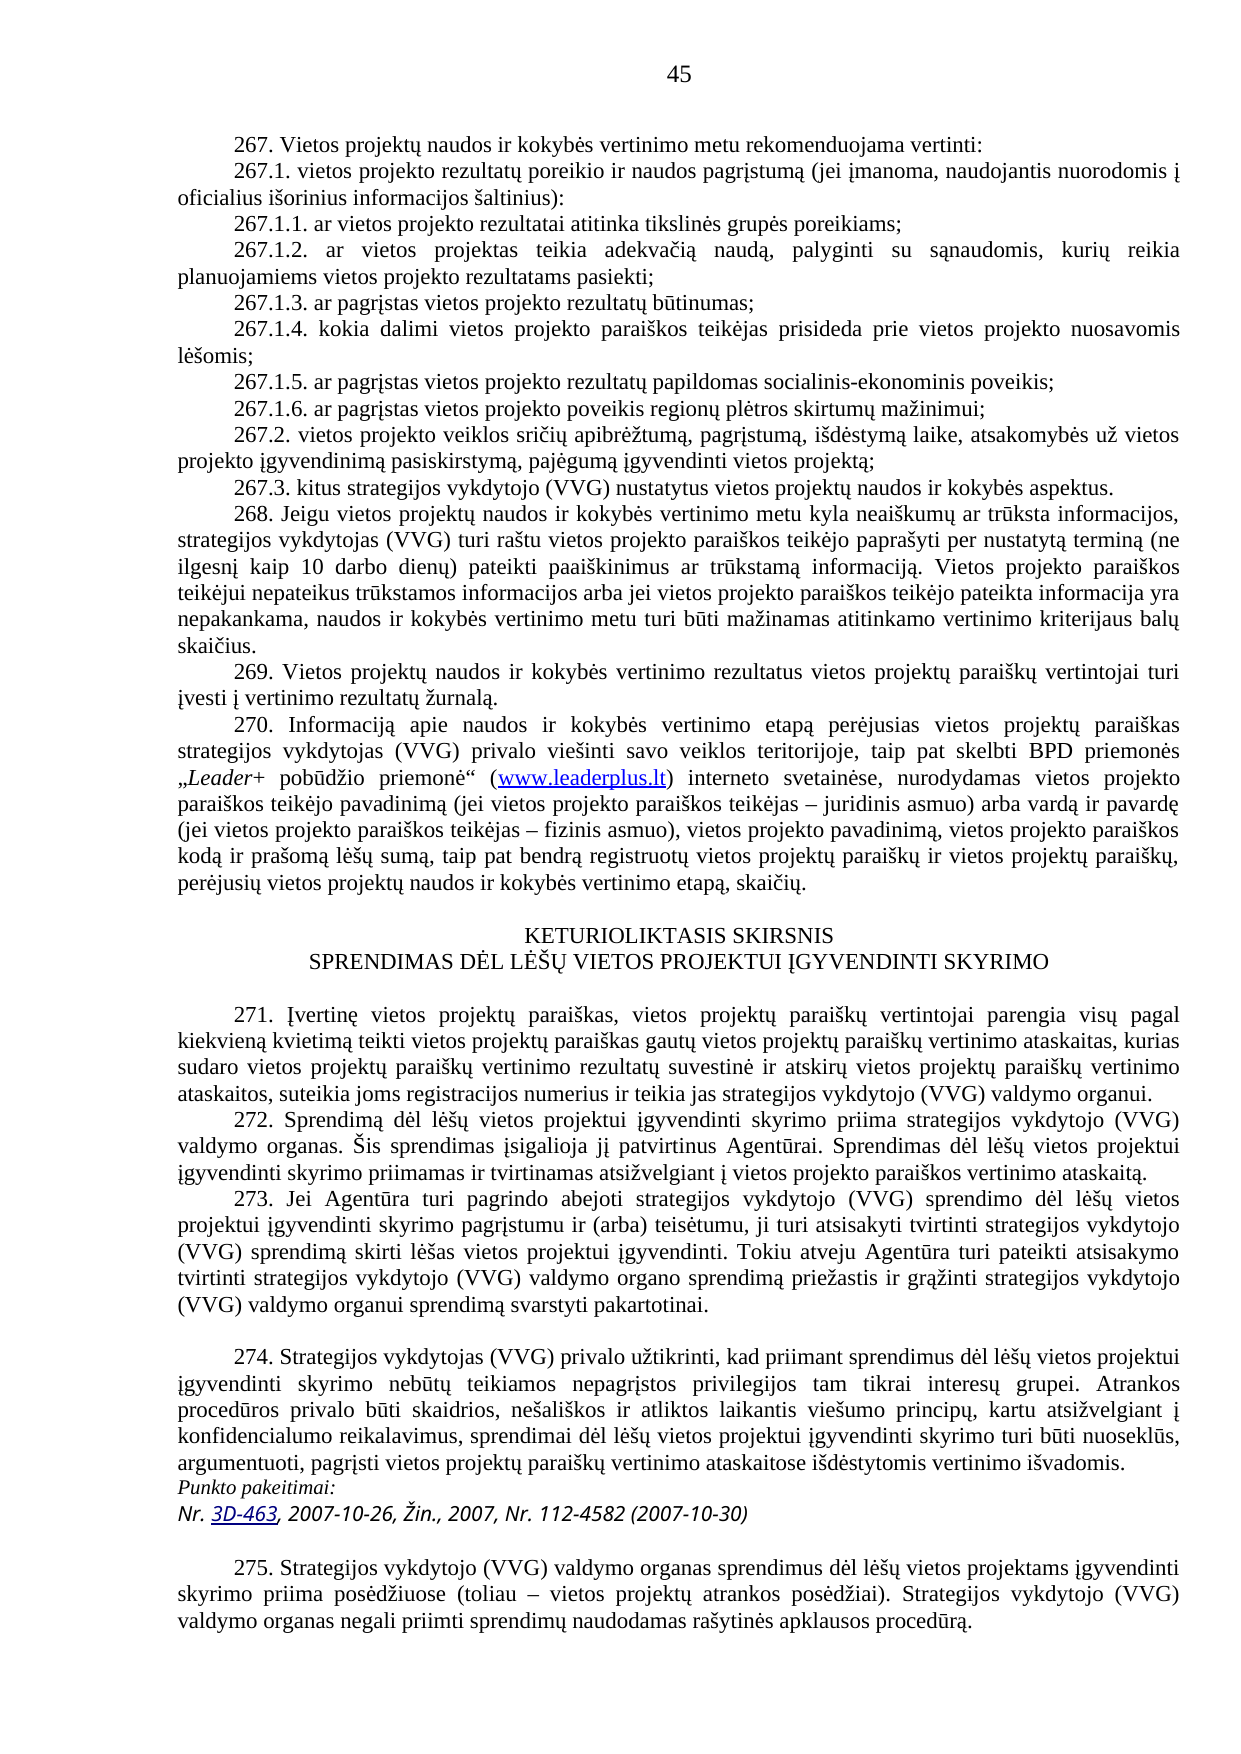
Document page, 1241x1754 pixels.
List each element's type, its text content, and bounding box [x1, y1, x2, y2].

text 267.2. vietos projekto veiklos sričių apibrėžtumą, pagrįstumą, išdėstymą laike, atsakomybės už vietos projekto įgyvendinimą pasiskirstymą, pajėgumą įgyvendinti vietos projektą; [177, 421, 1181, 474]
text 267. Vietos projektų naudos ir kokybės vertinimo metu rekomenduojama vertinti: [177, 131, 1181, 157]
subtitle SPRENDIMAS DĖL LĖŠŲ VIETOS PROJEKTUI ĮGYVENDINTI SKYRIMO [177, 948, 1181, 974]
text 274. Strategijos vykdytojas (VVG) privalo užtikrinti, kad priimant sprendimus dėl lėšų vietos projektui įgyvendinti skyrimo nebūtų teikiamos nepagrįstos privilegijos tam tikrai interesų grupei. Atrankos procedūros privalo būti skaidrios, nešališkos ir atliktos laikantis viešumo principų, kartu atsižvelgiant į konfidencialumo reikalavimus, sprendimai dėl lėšų vietos projektui įgyvendinti skyrimo turi būti nuoseklūs, argumentuoti, pagrįsti vietos projektų paraiškų vertinimo ataskaitose išdėstytomis vertinimo išvadomis. [177, 1343, 1181, 1475]
text 267.1.2. ar vietos projektas teikia adekvačią naudą, palyginti su sąnaudomis, kurių reikia planuojamiems vietos projekto rezultatams pasiekti; [177, 236, 1181, 289]
text 271. Įvertinę vietos projektų paraiškas, vietos projektų paraiškų vertintojai parengia visų pagal kiekvieną kvietimą teikti vietos projektų paraiškas gautų vietos projektų paraiškų vertinimo ataskaitas, kurias sudaro vietos projektų paraiškų vertinimo rezultatų suvestinė ir atskirų vietos projektų paraiškų vertinimo ataskaitos, suteikia joms registracijos numerius ir teikia jas strategijos vykdytojo (VVG) valdymo organui. [177, 1001, 1181, 1106]
text 267.1. vietos projekto rezultatų poreikio ir naudos pagrįstumą (jei įmanoma, naudojantis nuorodomis į oficialius išorinius informacijos šaltinius): [177, 157, 1181, 210]
text 267.1.3. ar pagrįstas vietos projekto rezultatų būtinumas; [177, 289, 1181, 316]
text 268. Jeigu vietos projektų naudos ir kokybės vertinimo metu kyla neaiškumų ar trūksta informacijos, strategijos vykdytojas (VVG) turi raštu vietos projekto paraiškos teikėjo paprašyti per nustatytą terminą (ne ilgesnį kaip 10 darbo dienų) pateikti paaiškinimus ar trūkstamą informaciją. Vietos projekto paraiškos teikėjui nepateikus trūkstamos informacijos arba jei vietos projekto paraiškos teikėjo pateikta informacija yra nepakankama, naudos ir kokybės vertinimo metu turi būti mažinamas atitinkamo vertinimo kriterijaus balų skaičius. [177, 500, 1181, 658]
text 267.1.4. kokia dalimi vietos projekto paraiškos teikėjas prisideda prie vietos projekto nuosavomis lėšomis; [177, 316, 1181, 368]
text 267.3. kitus strategijos vykdytojo (VVG) nustatytus vietos projektų naudos ir kokybės aspektus. [177, 474, 1181, 500]
text Nr. 3D-463, 2007-10-26, Žin., 2007, Nr. 112-4582 (2007-10-30) [177, 1499, 1181, 1528]
text 273. Jei Agentūra turi pagrindo abejoti strategijos vykdytojo (VVG) sprendimo dėl lėšų vietos projektui įgyvendinti skyrimo pagrįstumu ir (arba) teisėtumu, ji turi atsisakyti tvirtinti strategijos vykdytojo (VVG) sprendimą skirti lėšas vietos projektui įgyvendinti. Tokiu atveju Agentūra turi pateikti atsisakymo tvirtinti strategijos vykdytojo (VVG) valdymo organo sprendimą priežastis ir grąžinti strategijos vykdytojo (VVG) valdymo organui sprendimą svarstyti pakartotinai. [177, 1185, 1181, 1317]
text 275. Strategijos vykdytojo (VVG) valdymo organas sprendimus dėl lėšų vietos projektams įgyvendinti skyrimo priima posėdžiuose (toliau – vietos projektų atrankos posėdžiai). Strategijos vykdytojo (VVG) valdymo organas negali priimti sprendimų naudodamas rašytinės apklausos procedūrą. [177, 1554, 1181, 1633]
text KETURIOLIKTASIS SKIRSNIS [177, 922, 1181, 948]
text 269. Vietos projektų naudos ir kokybės vertinimo rezultatus vietos projektų paraiškų vertintojai turi įvesti į vertinimo rezultatų žurnalą. [177, 658, 1181, 711]
text 272. Sprendimą dėl lėšų vietos projektui įgyvendinti skyrimo priima strategijos vykdytojo (VVG) valdymo organas. Šis sprendimas įsigalioja jį patvirtinus Agentūrai. Sprendimas dėl lėšų vietos projektui įgyvendinti skyrimo priimamas ir tvirtinamas atsižvelgiant į vietos projekto paraiškos vertinimo ataskaitą. [177, 1106, 1181, 1185]
text 267.1.6. ar pagrįstas vietos projekto poveikis regionų plėtros skirtumų mažinimui; [177, 394, 1181, 421]
text 267.1.5. ar pagrįstas vietos projekto rezultatų papildomas socialinis-ekonominis poveikis; [177, 368, 1181, 394]
text 267.1.1. ar vietos projekto rezultatai atitinka tikslinės grupės poreikiams; [177, 210, 1181, 236]
text 270. Informaciją apie naudos ir kokybės vertinimo etapą perėjusias vietos projektų paraiškas strategijos vykdytojas (VVG) privalo viešinti savo veiklos teritorijoje, taip pat skelbti BPD priemonės „Leader+ pobūdžio priemonė“ (www.leaderplus.lt) interneto svetainėse, nurodydamas vietos projekto paraiškos teikėjo pavadinimą (jei vietos projekto paraiškos teikėjas – juridinis asmuo) arba vardą ir pavardę (jei vietos projekto paraiškos teikėjas – fizinis asmuo), vietos projekto pavadinimą, vietos projekto paraiškos kodą ir prašomą lėšų sumą, taip pat bendrą registruotų vietos projektų paraiškų ir vietos projektų paraiškų, perėjusių vietos projektų naudos ir kokybės vertinimo etapą, skaičių. [177, 711, 1181, 895]
text Punkto pakeitimai: [177, 1475, 1181, 1499]
